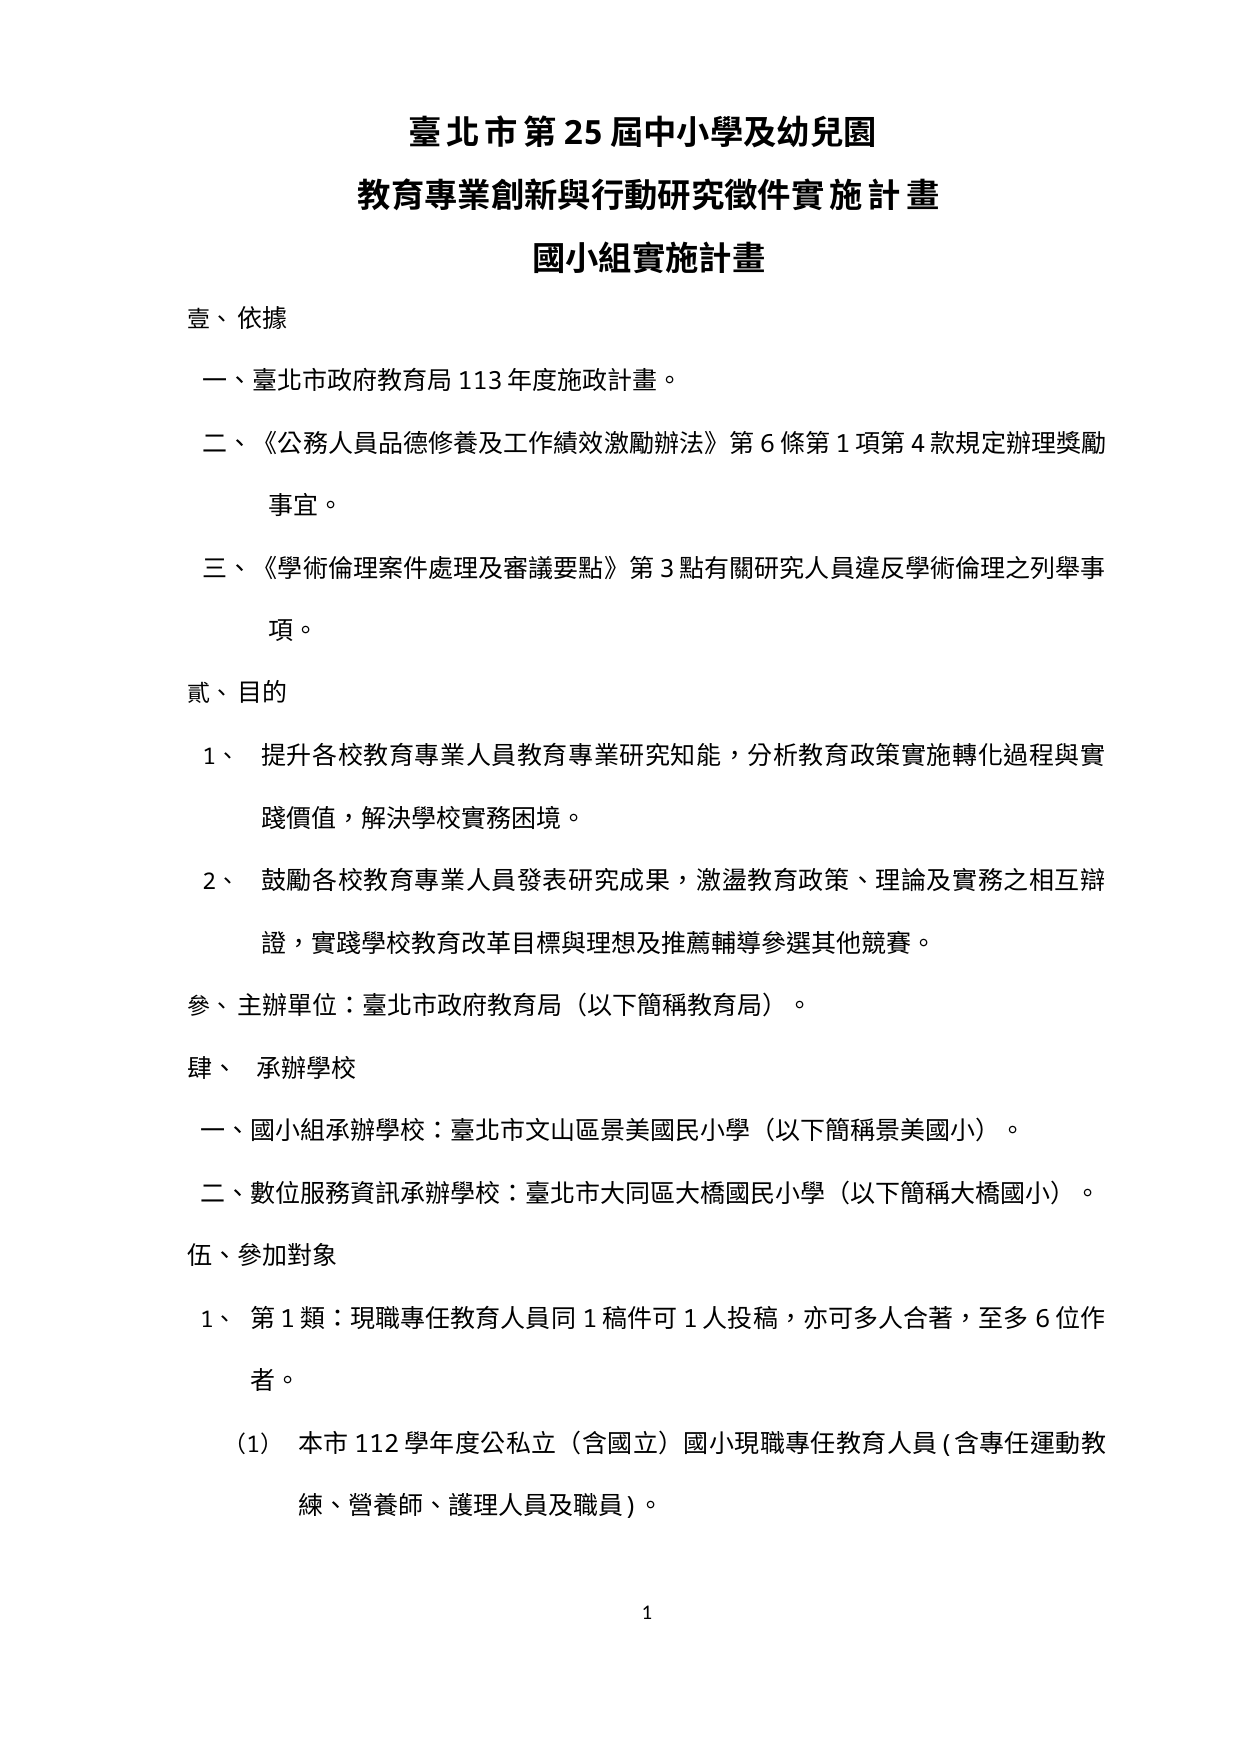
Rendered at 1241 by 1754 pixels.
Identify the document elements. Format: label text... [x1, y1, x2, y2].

text 一、國小組承辦學校：臺北市文山區景美國民小學（以下簡稱景美國小）。 [187, 1087, 1095, 1150]
list 提升各校教育專業人員教育專業研究知能，分析教育政策實施轉化過程與實踐價值，解決學校實務困境。 [202, 712, 1106, 837]
text 三、《學術倫理案件處理及審議要點》第3點有關研究人員違反學術倫理之列舉事項。 [187, 525, 1106, 650]
list 主辦單位：臺北市政府教育局（以下簡稱教育局）。 [187, 962, 1106, 1025]
text 國小組實施計畫 [187, 212, 1110, 275]
list 依據 [187, 275, 1106, 337]
list 鼓勵各校教育專業人員發表研究成果，激盪教育政策、理論及實務之相互辯證，實踐學校教育改革目標與理想及推薦輔導參選其他競賽。 [202, 837, 1106, 962]
list 第1類：現職專任教育人員同1稿件可1人投稿，亦可多人合著，至多6位作者。 [200, 1275, 1106, 1400]
text 二、《公務人員品德修養及工作績效激勵辦法》第6條第1項第4款規定辦理獎勵事宜。 [187, 400, 1106, 525]
list 承辦學校 [187, 1025, 1095, 1087]
text 一、臺北市政府教育局113年度施政計畫。 [187, 337, 1106, 400]
text 伍、參加對象 [187, 1212, 1095, 1275]
text 臺北市第25屆中小學及幼兒園 [377, 87, 907, 150]
text 二、數位服務資訊承辦學校：臺北市大同區大橋國民小學（以下簡稱大橋國小）。 [187, 1150, 1095, 1212]
text 教育專業創新與行動研究徵件實施計畫 [187, 150, 1110, 212]
list 本市112學年度公私立（含國立）國小現職專任教育人員(含專任運動教練、營養師、護理人員及職員)。 [223, 1400, 1106, 1525]
list 目的 [187, 650, 1106, 712]
